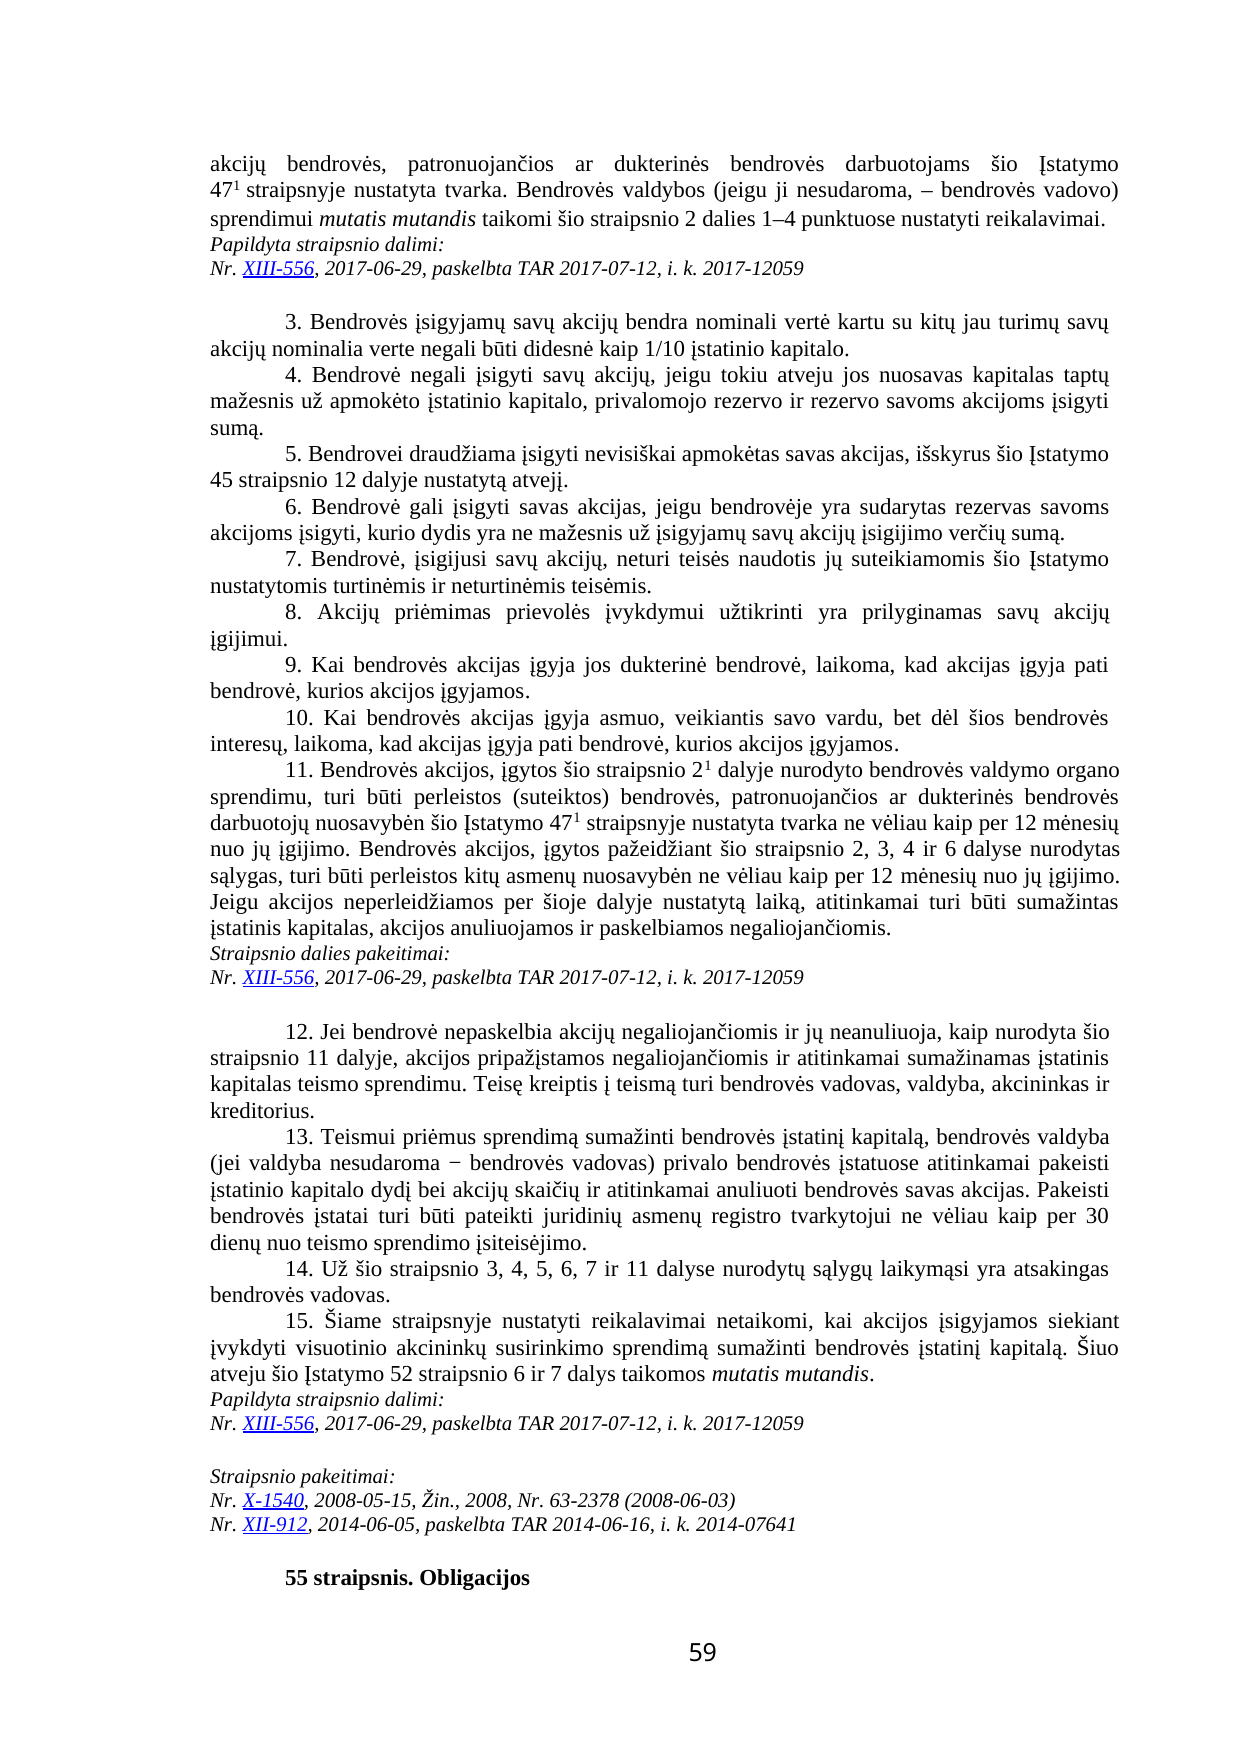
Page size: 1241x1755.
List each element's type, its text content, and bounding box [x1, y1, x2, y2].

text Nr. XIII-556, 2017-06-29, paskelbta TAR 2017-07-12, i. k. 2017-12059 [210, 965, 1120, 989]
text 7. Bendrovė, įsigijusi savų akcijų, neturi teisės naudotis jų suteikiamomis šio Įstatymo nustatytomis turtinėmis ir neturtinėmis teisėmis. [210, 546, 1111, 598]
text 11. Bendrovės akcijos, įgytos šio straipsnio 21 dalyje nurodyto bendrovės valdymo organo sprendimu, turi būti perleistos (suteiktos) bendrovės, patronuojančios ar dukterinės bendrovės darbuotojų nuosavybėn šio Įstatymo 471 straipsnyje nustatyta tvarka ne vėliau kaip per 12 mėnesių nuo jų įgijimo. Bendrovės akcijos, įgytos pažeidžiant šio straipsnio 2, 3, 4 ir 6 dalyse nurodytas sąlygas, turi būti perleistos kitų asmenų nuosavybėn ne vėliau kaip per 12 mėnesių nuo jų įgijimo. Jeigu akcijos neperleidžiamos per šioje dalyje nustatytą laiką, atitinkamai turi būti sumažintas įstatinis kapitalas, akcijos anuliuojamos ir paskelbiamos negaliojančiomis. [210, 756, 1120, 941]
text 4. Bendrovė negali įsigyti savų akcijų, jeigu tokiu atveju jos nuosavas kapitalas taptų mažesnis už apmokėto įstatinio kapitalo, privalomojo rezervo ir rezervo savoms akcijoms įsigyti sumą. [210, 361, 1111, 440]
text Nr. XIII-556, 2017-06-29, paskelbta TAR 2017-07-12, i. k. 2017-12059 [210, 256, 1120, 279]
text Papildyta straipsnio dalimi: [210, 1387, 1120, 1411]
text Papildyta straipsnio dalimi: [210, 231, 1120, 256]
text 55 straipsnis. Obligacijos [210, 1564, 1120, 1591]
text akcijų bendrovės, patronuojančios ar dukterinės bendrovės darbuotojams šio Įstatymo 471 straipsnyje nustatyta tvarka. Bendrovės valdybos (jeigu ji nesudaroma, – bendrovės vadovo) sprendimui mutatis mutandis taikomi šio straipsnio 2 dalies 1–4 punktuose nustatyti reikalavimai. [210, 150, 1120, 231]
text Nr. XIII-556, 2017-06-29, paskelbta TAR 2017-07-12, i. k. 2017-12059 [210, 1411, 1120, 1435]
text 6. Bendrovė gali įsigyti savas akcijas, jeigu bendrovėje yra sudarytas rezervas savoms akcijoms įsigyti, kurio dydis yra ne mažesnis už įsigyjamų savų akcijų įsigijimo verčių sumą. [210, 493, 1111, 546]
text 3. Bendrovės įsigyjamų savų akcijų bendra nominali vertė kartu su kitų jau turimų savų akcijų nominalia verte negali būti didesnė kaip 1/10 įstatinio kapitalo. [210, 308, 1111, 361]
text 15. Šiame straipsnyje nustatyti reikalavimai netaikomi, kai akcijos įsigyjamos siekiant įvykdyti visuotinio akcininkų susirinkimo sprendimą sumažinti bendrovės įstatinį kapitalą. Šiuo atveju šio Įstatymo 52 straipsnio 6 ir 7 dalys taikomos mutatis mutandis. [210, 1308, 1120, 1387]
text 5. Bendrovei draudžiama įsigyti nevisiškai apmokėtas savas akcijas, išskyrus šio Įstatymo 45 straipsnio 12 dalyje nustatytą atvejį. [210, 440, 1111, 493]
text 8. Akcijų priėmimas prievolės įvykdymui užtikrinti yra prilyginamas savų akcijų įgijimui. [210, 598, 1111, 651]
text 12. Jei bendrovė nepaskelbia akcijų negaliojančiomis ir jų neanuliuoja, kaip nurodyta šio straipsnio 11 dalyje, akcijos pripažįstamos negaliojančiomis ir atitinkamai sumažinamas įstatinis kapitalas teismo sprendimu. Teisę kreiptis į teismą turi bendrovės vadovas, valdyba, akcininkas ir kreditorius. [210, 1018, 1111, 1123]
text 9. Kai bendrovės akcijas įgyja jos dukterinė bendrovė, laikoma, kad akcijas įgyja pati bendrovė, kurios akcijos įgyjamos. [210, 651, 1111, 704]
text Nr. X-1540, 2008-05-15, Žin., 2008, Nr. 63-2378 (2008-06-03) [210, 1488, 1111, 1512]
text 13. Teismui priėmus sprendimą sumažinti bendrovės įstatinį kapitalą, bendrovės valdyba (jei valdyba nesudaroma − bendrovės vadovas) privalo bendrovės įstatuose atitinkamai pakeisti įstatinio kapitalo dydį bei akcijų skaičių ir atitinkamai anuliuoti bendrovės savas akcijas. Pakeisti bendrovės įstatai turi būti pateikti juridinių asmenų registro tvarkytojui ne vėliau kaip per 30 dienų nuo teismo sprendimo įsiteisėjimo. [210, 1123, 1111, 1255]
text Straipsnio pakeitimai: [210, 1463, 1111, 1488]
text 10. Kai bendrovės akcijas įgyja asmuo, veikiantis savo vardu, bet dėl šios bendrovės interesų, laikoma, kad akcijas įgyja pati bendrovė, kurios akcijos įgyjamos. [210, 704, 1111, 756]
text Straipsnio dalies pakeitimai: [210, 941, 1120, 965]
text Nr. XII-912, 2014-06-05, paskelbta TAR 2014-06-16, i. k. 2014-07641 [210, 1512, 1120, 1536]
text 14. Už šio straipsnio 3, 4, 5, 6, 7 ir 11 dalyse nurodytų sąlygų laikymąsi yra atsakingas bendrovės vadovas. [210, 1255, 1111, 1308]
